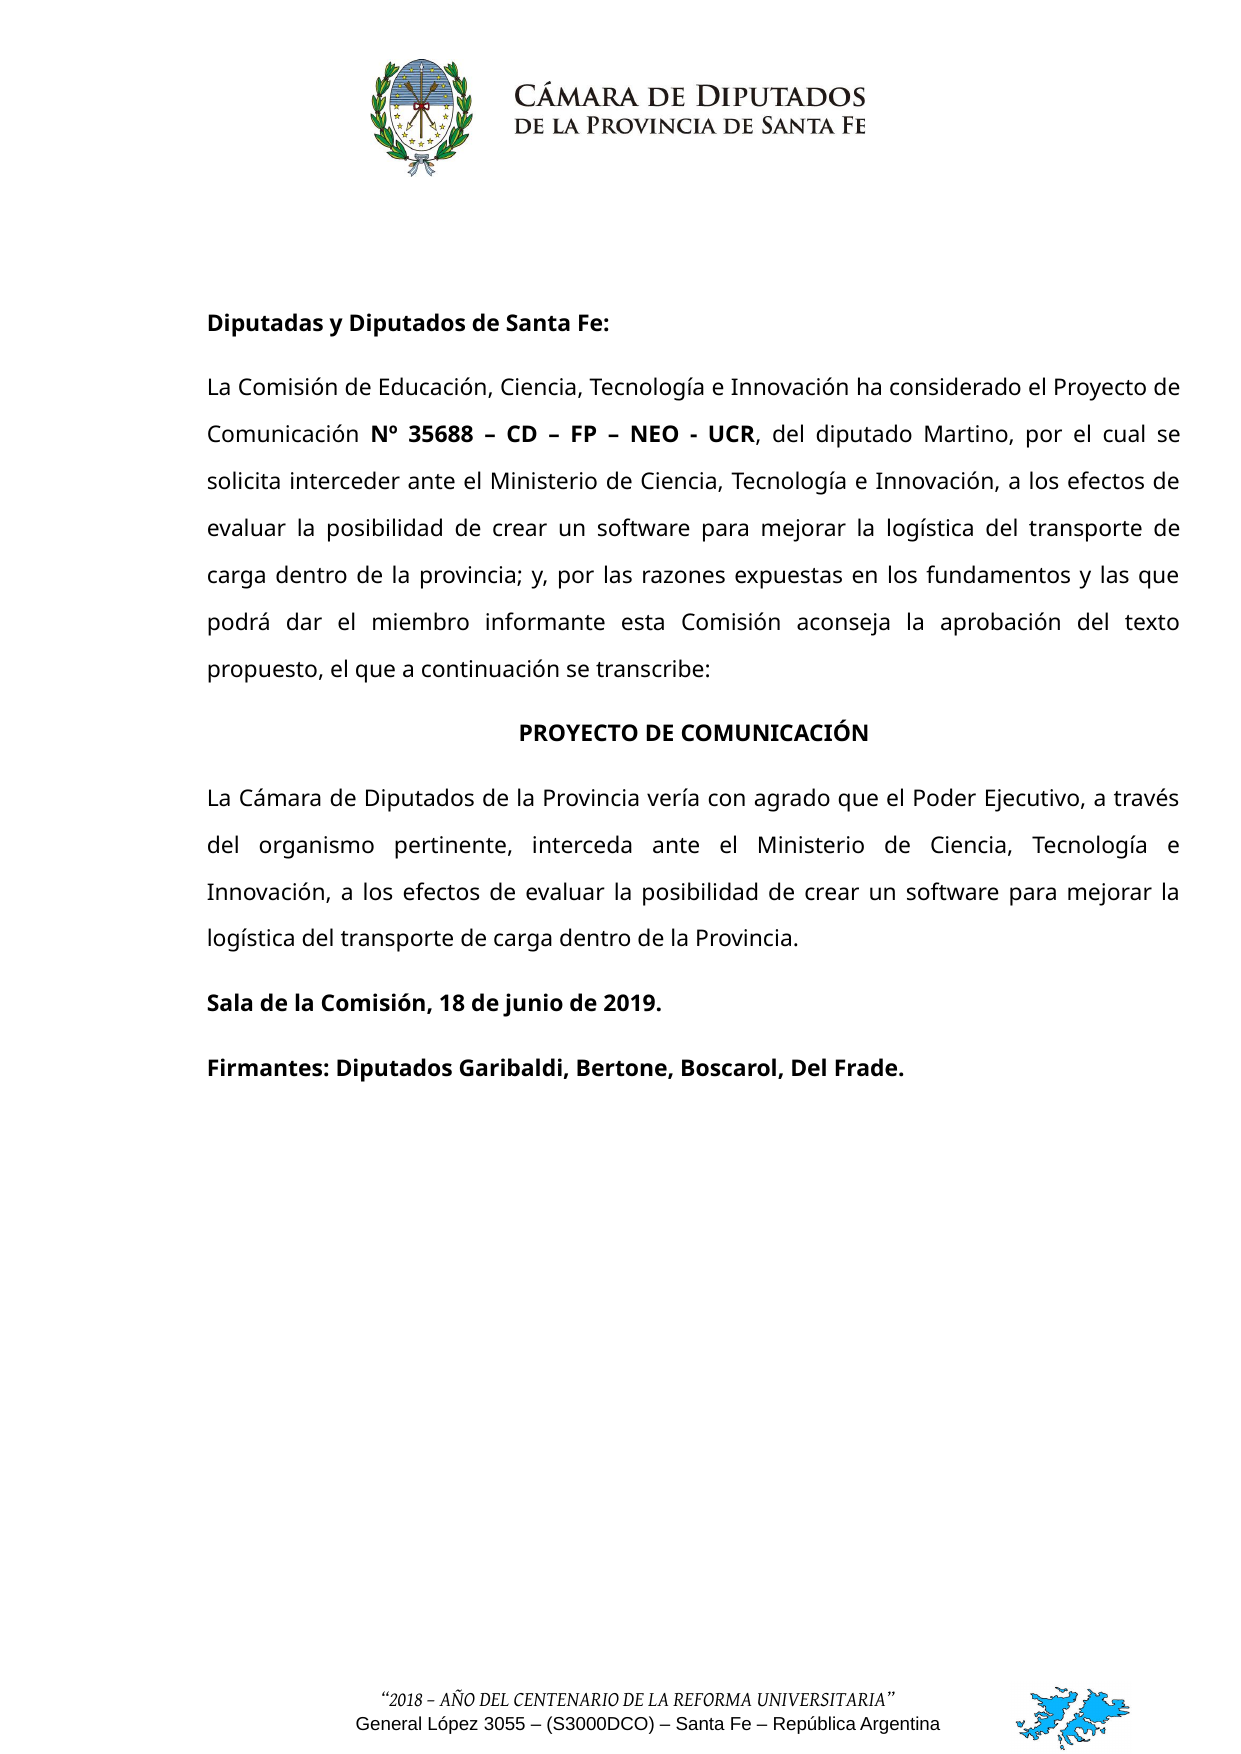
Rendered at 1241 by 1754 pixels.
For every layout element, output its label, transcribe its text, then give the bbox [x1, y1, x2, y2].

text Diputadas y Diputados de Santa Fe: [207, 307, 1181, 338]
text La Cámara de Diputados de la Provincia vería con agrado que el Poder Ejecutivo, a través del organismo pertinente, interceda ante el Ministerio de Ciencia, Tecnología e Innovación, a los efectos de evaluar la posibilidad de crear un software para mejorar la logística del transporte de carga dentro de la Provincia. [207, 782, 1181, 954]
picture [1010, 1681, 1133, 1754]
picture [370, 59, 866, 181]
text Firmantes: Diputados Garibaldi, Bertone, Boscarol, Del Frade. [207, 1052, 1181, 1083]
text Sala de la Comisión, 18 de junio de 2019. [207, 987, 1181, 1018]
text La Comisión de Educación, Ciencia, Tecnología e Innovación ha considerado el Proyecto de Comunicación Nº 35688 – CD – FP – NEO - UCR, del diputado Martino, por el cual se solicita interceder ante el Ministerio de Ciencia, Tecnología e Innovación, a los efectos de evaluar la posibilidad de crear un software para mejorar la logística del transporte de carga dentro de la provincia; y, por las razones expuestas en los fundamentos y las que podrá dar el miembro informante esta Comisión aconseja la aprobación del texto propuesto, el que a continuación se transcribe: [207, 371, 1181, 684]
text PROYECTO DE COMUNICACIÓN [207, 717, 1181, 748]
